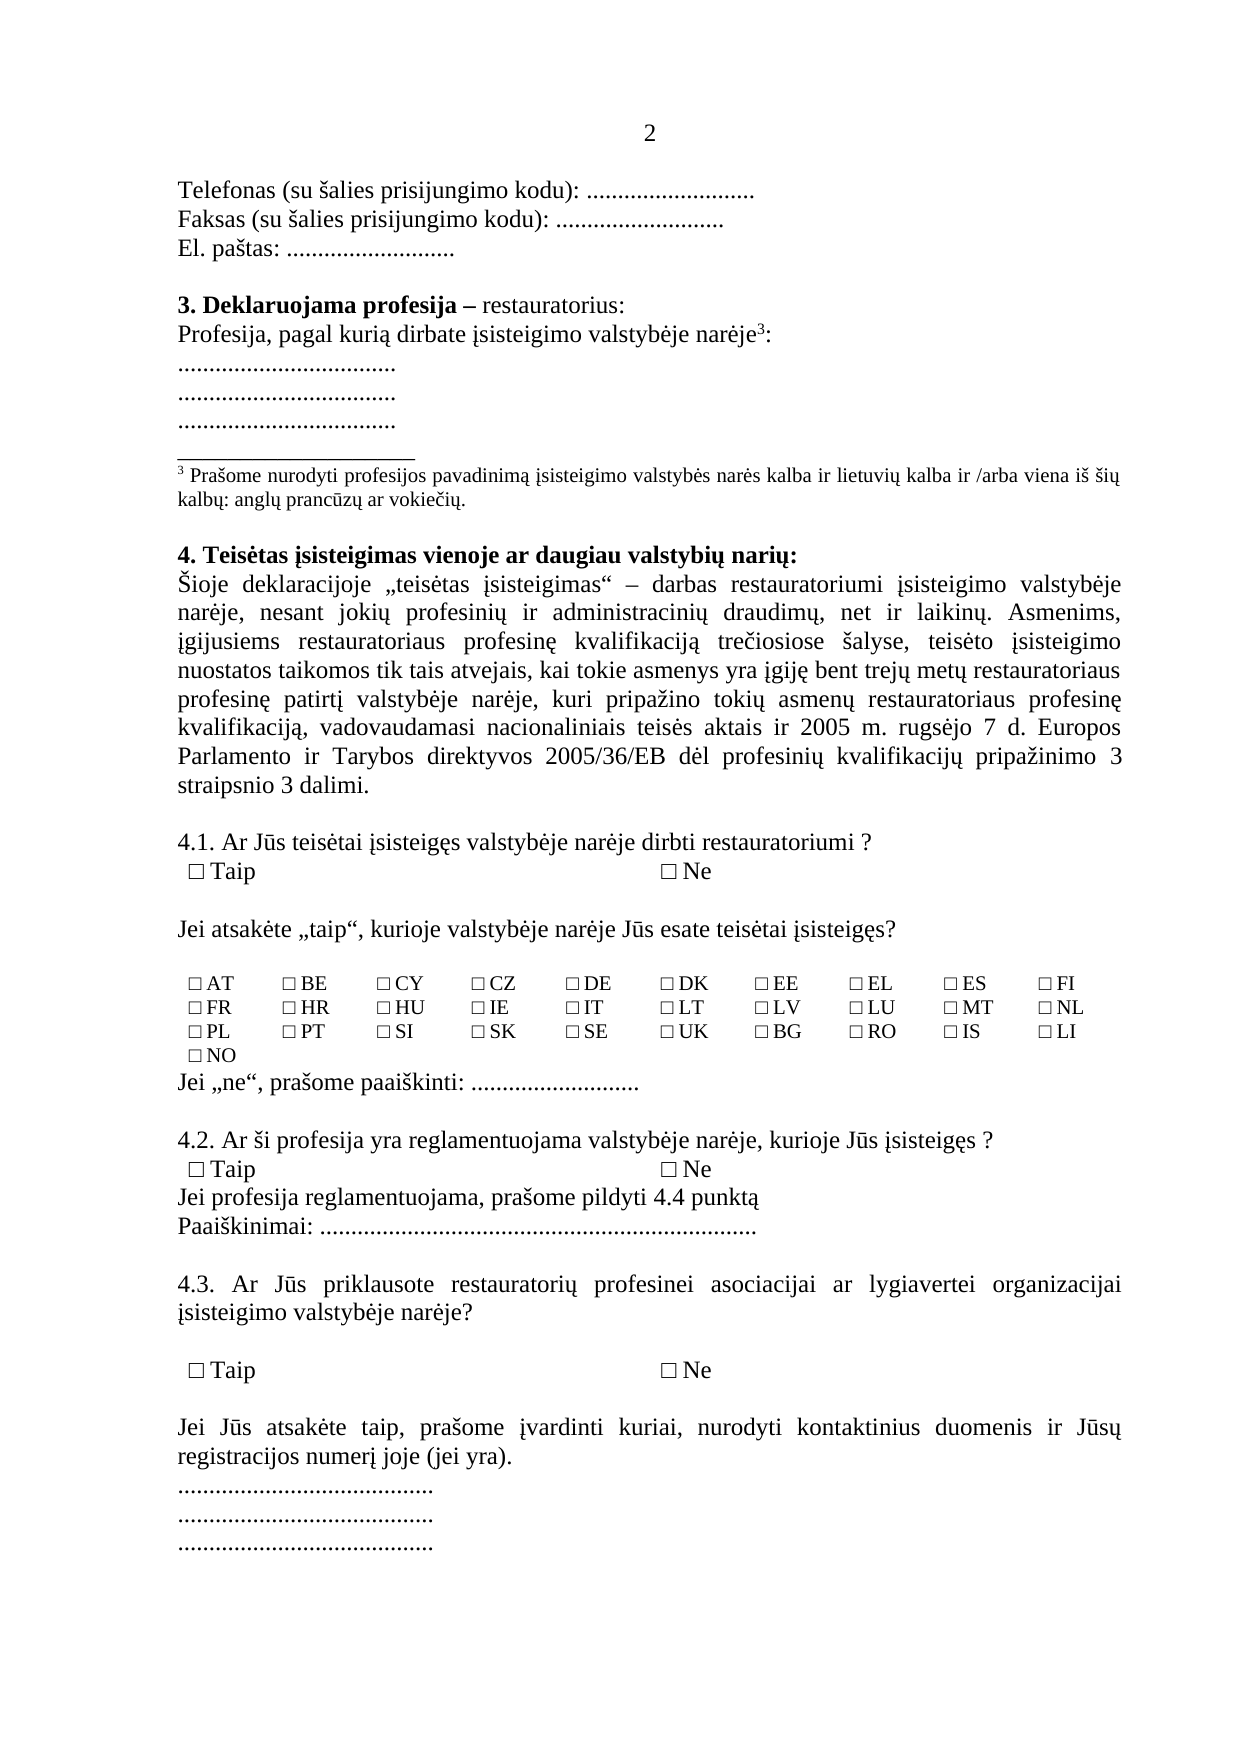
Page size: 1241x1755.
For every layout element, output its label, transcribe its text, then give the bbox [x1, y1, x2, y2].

table_header □[] EE [744, 971, 838, 995]
table_cell □[] BG [744, 1019, 838, 1067]
text Šioje deklaracijoje „teisėtas įsisteigimas“ – darbas restauratoriumi įsisteigimo valstybėje narėje, nesant jokių profesinių ir administracinių draudimų, net ir laikinų. Asmenims, įgijusiems restauratoriaus profesinę kvalifikaciją trečiosiose šalyse, teisėto įsisteigimo nuostatos taikomos tik tais atvejais, kai tokie asmenys yra įgiję bent trejų metų restauratoriaus profesinę patirtį valstybėje narėje, kuri pripažino tokių asmenų restauratoriaus profesinę kvalifikaciją, vadovaudamasi nacionaliniais teisės aktais ir 2005 m. rugsėjo 7 d. Europos Parlamento ir Tarybos direktyvos 2005/36/EB dėl profesinių kvalifikacijų pripažinimo 3 straipsnio 3 dalimi. [177, 569, 1122, 799]
table_header □[] FI [1028, 971, 1122, 995]
table_cell □[] IS [933, 1019, 1027, 1067]
table_cell □[] PL □[] NO [177, 1019, 271, 1067]
table_cell □[] NL [1028, 995, 1122, 1019]
text ................................... [177, 348, 1122, 377]
table_header □[] ES [933, 971, 1027, 995]
text Faksas (su šalies prisijungimo kodu): ........................... [177, 204, 1122, 233]
text 4.2. Ar ši profesija yra reglamentuojama valstybėje narėje, kurioje Jūs įsisteigęs ? [177, 1125, 1122, 1154]
text ......................................... [177, 1470, 1122, 1499]
text Jei atsakėte „taip“, kurioje valstybėje narėje Jūs esate teisėtai įsisteigęs? [177, 914, 1122, 942]
table_header □[] Taip [177, 1355, 650, 1384]
table_header □[] DE [555, 971, 649, 995]
text ................................... [177, 406, 1122, 434]
text ......................................... [177, 1499, 1122, 1527]
text Paaiškinimai: ...................................................................... [177, 1211, 1122, 1240]
text ................................... [177, 377, 1122, 406]
table_header □[] CZ [460, 971, 555, 995]
table_cell □[] RO [838, 1019, 933, 1067]
table_header □[] Taip [177, 856, 650, 885]
table_cell □[] HU [366, 995, 460, 1019]
table_header □[] Ne [650, 856, 1122, 885]
text ___________________ [177, 434, 1122, 463]
text ......................................... [177, 1527, 1122, 1556]
table_cell □[] IT [555, 995, 649, 1019]
table_header □[] CY [366, 971, 460, 995]
text Jei „ne“, prašome paaiškinti: ........................... [177, 1067, 1122, 1096]
table_header □[] Taip [177, 1154, 650, 1182]
table_cell □[] LU [838, 995, 933, 1019]
text 4.1. Ar Jūs teisėtai įsisteigęs valstybėje narėje dirbti restauratoriumi ? [177, 827, 1122, 856]
table_header □[] EL [838, 971, 933, 995]
table_cell □[] LT [649, 995, 744, 1019]
table_header □[] Ne [650, 1154, 1122, 1182]
table_cell □[] HR [271, 995, 366, 1019]
table_cell □[] IE [460, 995, 555, 1019]
table_cell □[] PT [271, 1019, 366, 1067]
table_cell □[] FR [177, 995, 271, 1019]
text Jei profesija reglamentuojama, prašome pildyti 4.4 punktą [177, 1182, 1122, 1211]
table_header □[] Ne [650, 1355, 1122, 1384]
table_cell □[] MT [933, 995, 1027, 1019]
text Jei Jūs atsakėte taip, prašome įvardinti kuriai, nurodyti kontaktinius duomenis ir Jūsų registracijos numerį joje (jei yra). [177, 1412, 1122, 1470]
table_cell □[] UK [649, 1019, 744, 1067]
text El. paštas: ........................... [177, 233, 1122, 262]
text 4.3. Ar Jūs priklausote restauratorių profesinei asociacijai ar lygiavertei organizacijai įsisteigimo valstybėje narėje? [177, 1269, 1122, 1326]
table_cell □[] SE [555, 1019, 649, 1067]
text Telefonas (su šalies prisijungimo kodu): ........................... [177, 176, 1122, 204]
text 3 Prašome nurodyti profesijos pavadinimą įsisteigimo valstybės narės kalba ir lietuvių kalba ir /arba viena iš šių kalbų: anglų prancūzų ar vokiečių. [177, 463, 1122, 511]
table_header □[] AT [177, 971, 271, 995]
table_header □[] DK [649, 971, 744, 995]
table_cell □[] SK [460, 1019, 555, 1067]
table_cell □[] LI [1028, 1019, 1122, 1067]
table_cell □[] LV [744, 995, 838, 1019]
table_header □[] BE [271, 971, 366, 995]
table_cell □[] SI [366, 1019, 460, 1067]
text 3. Deklaruojama profesija – restauratorius: [177, 291, 1122, 319]
text 4. Teisėtas įsisteigimas vienoje ar daugiau valstybių narių: [177, 540, 1122, 569]
text Profesija, pagal kurią dirbate įsisteigimo valstybėje narėje3: [177, 319, 1122, 348]
